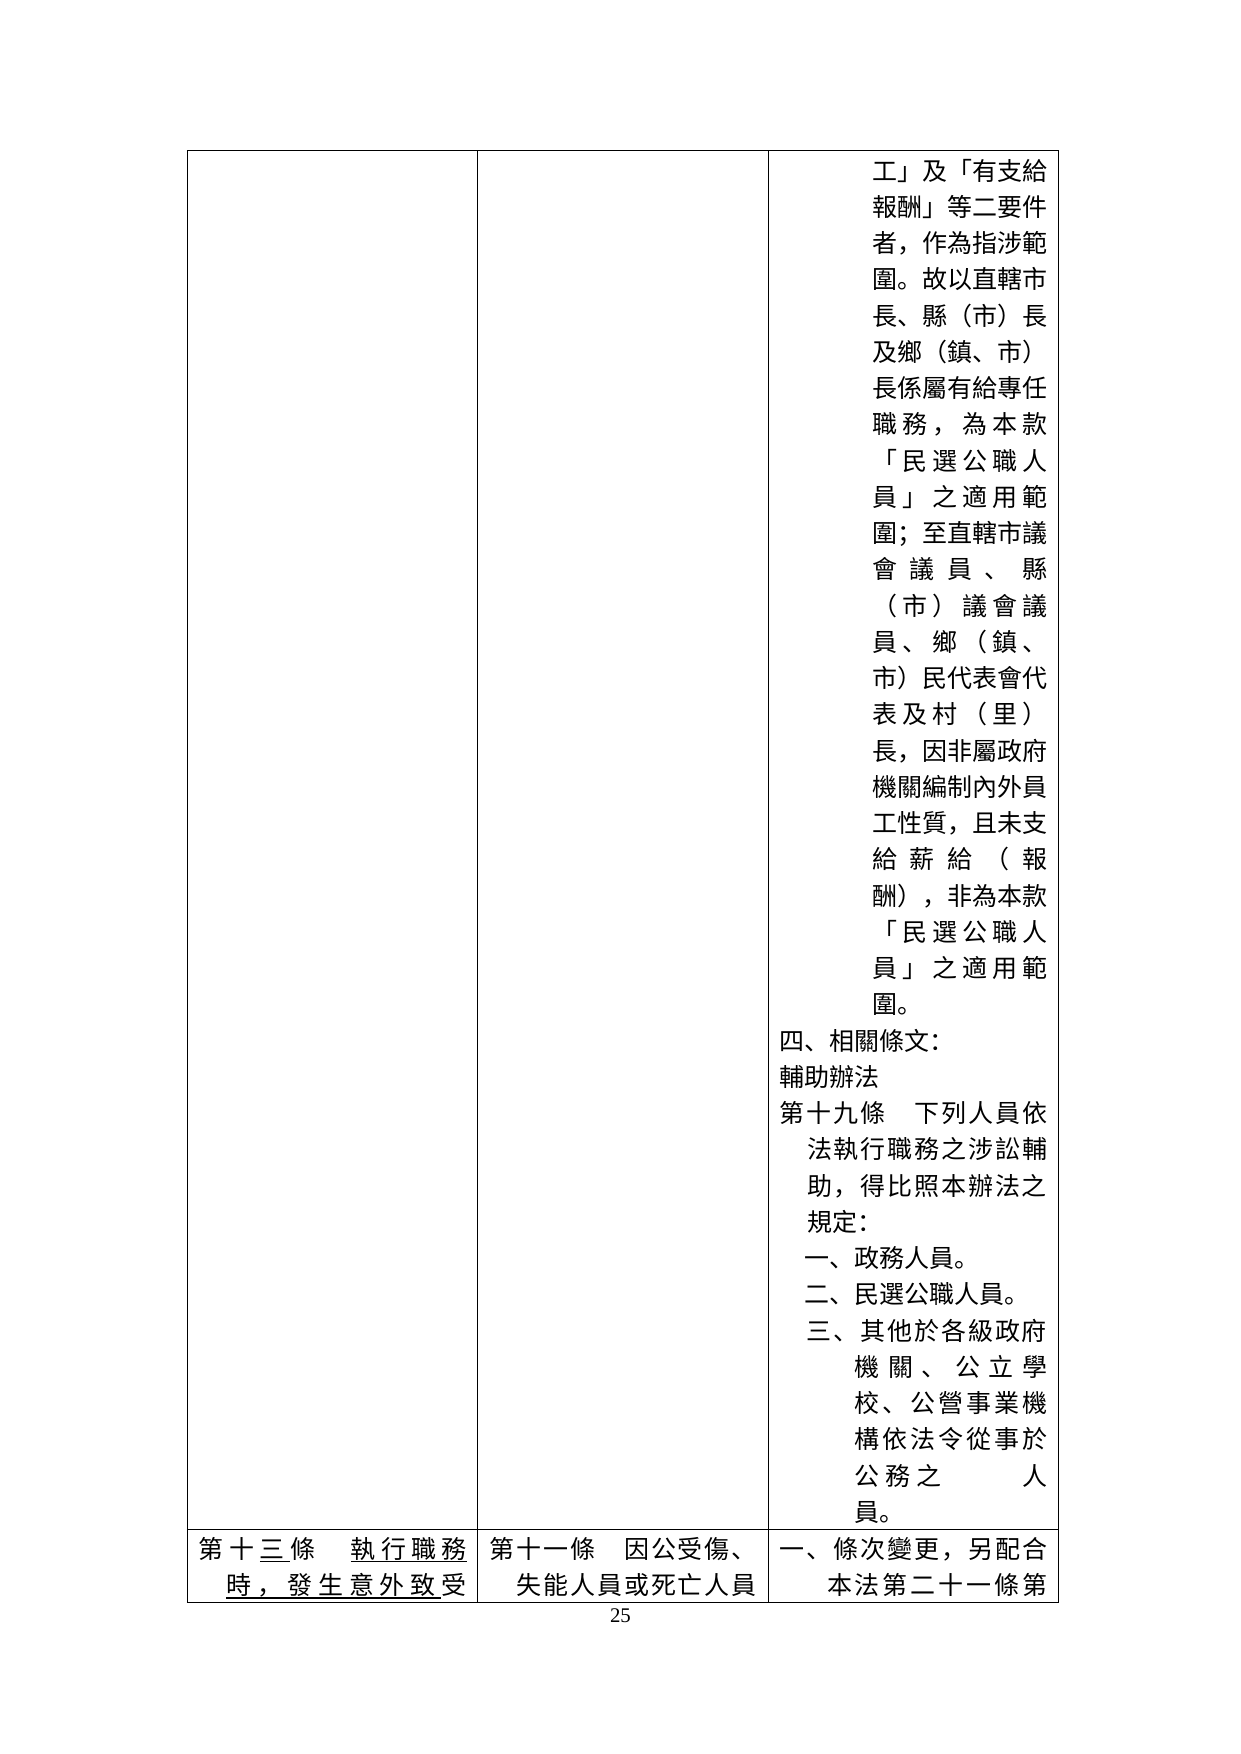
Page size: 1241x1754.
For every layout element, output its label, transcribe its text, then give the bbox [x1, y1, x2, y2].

table_cell 第十三條 執行職務時，發生意外致受 [188, 1530, 477, 1602]
table_cell [188, 151, 477, 1528]
table_cell 一、條次變更，另配合本法第二十一條第 [769, 1530, 1058, 1602]
table_cell [478, 151, 768, 1528]
table_cell 工」及「有支給報酬」等二要件者，作為指涉範圍。故以直轄市長、縣（市）長及鄉（鎮、市）長係屬有給專任職務，為本款「民選公職人員」之適用範圍；至直轄市議會議員、縣（市）議會議員、鄉（鎮、市）民代表會代表及村（里）長，因非屬政府機關編制內外員工性質，且未支給薪給（報酬），非為本款「民選公職人員」之適用範圍。 四、相關條文： 輔助辦法 第十九條 下列人員依法執行職務之涉訟輔助，得比照本辦法之規定： 一、政務人員。 二、民選公職人員。 三、其他於各級政府機關、公立學校、公營事業機構依法令從事於公務之 人員。 [769, 151, 1058, 1528]
table_cell 第十一條 因公受傷、失能人員或死亡人員 [478, 1530, 768, 1602]
